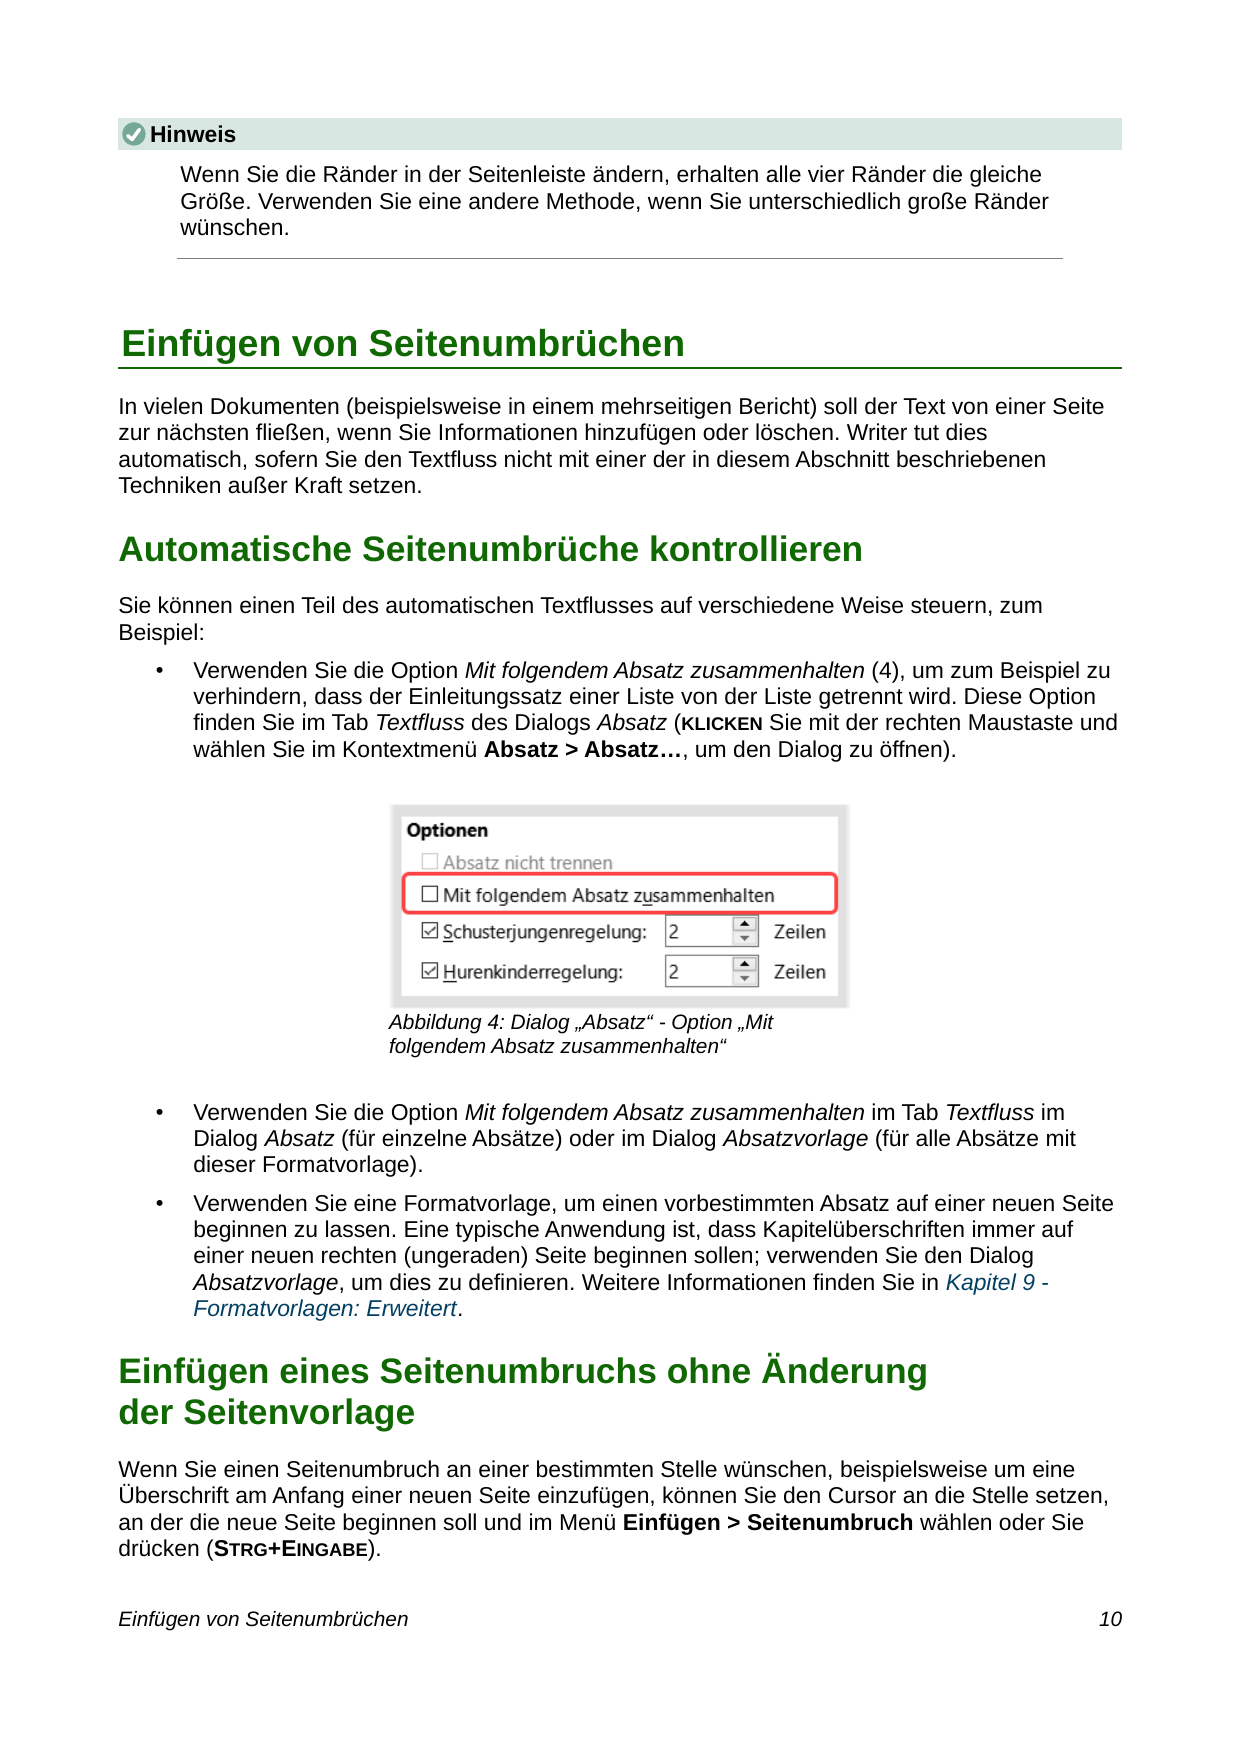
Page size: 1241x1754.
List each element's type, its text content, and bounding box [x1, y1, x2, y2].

subtitle Automatische Seitenumbrüche kontrollieren [118, 528, 1122, 568]
list Verwenden Sie eine Formatvorlage, um einen vorbestimmten Absatz auf einer neuen Seite beginnen zu lassen. Eine typische Anwendung ist, dass Kapitelüberschriften immer auf einer neuen rechten (ungeraden) Seite beginnen sollen; verwenden Sie den Dialog Absatzvorlage, um dies zu definieren. Weitere Informationen finden Sie in Kapitel 9 - Formatvorlagen: Erweitert. [156, 1189, 1122, 1321]
list Verwenden Sie die Option Mit folgendem Absatz zusammenhalten (Abbildung 4), um zum Beispiel zu verhindern, dass der Einleitungssatz einer Liste von der Liste getrennt wird. Diese Option finden Sie im Tab Textfluss des Dialogs Absatz (klicken Sie mit der rechten Maustaste und wählen Sie im Kontextmenü Absatz > Absatz…, um den Dialog zu öffnen). [156, 657, 1122, 762]
subtitle Einfügen von Seitenumbrüchen [118, 318, 1122, 367]
text In vielen Dokumenten (beispielsweise in einem mehrseitigen Bericht) soll der Text von einer Seite zur nächsten fließen, wenn Sie Informationen hinzufügen oder löschen. Writer tut dies automatisch, sofern Sie den Textfluss nicht mit einer der in diesem Abschnitt beschriebenen Techniken außer Kraft setzen. [118, 393, 1122, 498]
subtitle Einfügen eines Seitenumbruchs ohne Änderung der Seitenvorlage [118, 1351, 1122, 1432]
picture [388, 803, 852, 1010]
subtitle Hinweis [118, 118, 1122, 150]
text Wenn Sie einen Seitenumbruch an einer bestimmten Stelle wünschen, beispielsweise um eine Überschrift am Anfang einer neuen Seite einzufügen, können Sie den Cursor an die Stelle setzen, an der die neue Seite beginnen soll und im Menü Einfügen > Seitenumbruch wählen oder Sie drücken (Strg+Eingabe). [118, 1456, 1122, 1561]
text Sie können einen Teil des automatischen Textflusses auf verschiedene Weise steuern, zum Beispiel: [118, 592, 1122, 645]
text Wenn Sie die Ränder in der Seitenleiste ändern, erhalten alle vier Ränder die gleiche Größe. Verwenden Sie eine andere Methode, wenn Sie unterschiedlich große Ränder wünschen. [177, 161, 1063, 258]
list Verwenden Sie die Option Mit folgendem Absatz zusammenhalten im Tab Textfluss im Dialog Absatz (für einzelne Absätze) oder im Dialog Absatzvorlage (für alle Absätze mit dieser Formatvorlage). [156, 1099, 1122, 1178]
text Abbildung 4: Dialog „Absatz“ - Option „Mit folgendem Absatz zusammenhalten“ [389, 1010, 851, 1057]
